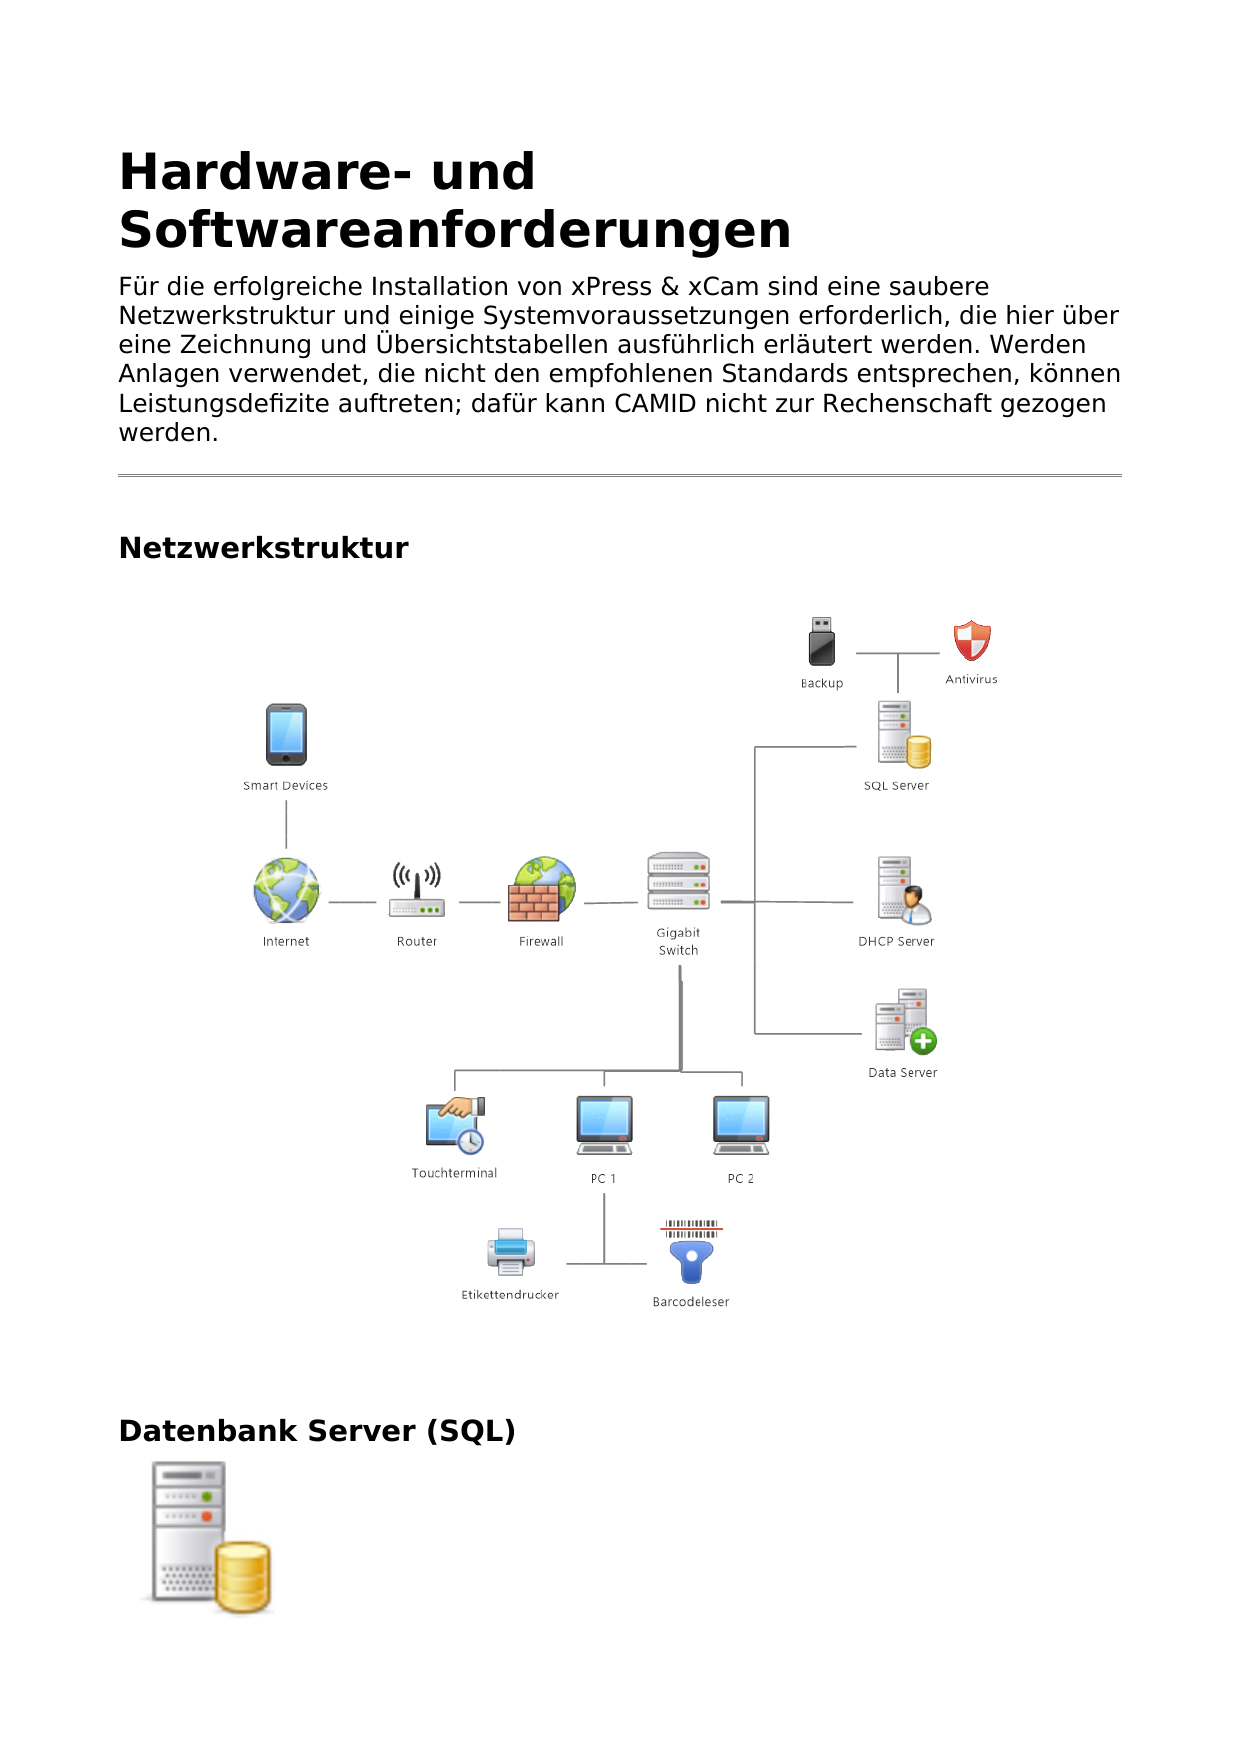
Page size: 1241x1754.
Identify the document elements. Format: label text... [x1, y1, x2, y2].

picture [118, 1461, 275, 1618]
subtitle Hardware- und Softwareanforderungen [118, 143, 1122, 259]
text Für die erfolgreiche Installation von xPress & xCam sind eine saubere Netzwerkstruktur und einige Systemvoraussetzungen erforderlich, die hier über eine Zeichnung und Übersichtstabellen ausführlich erläutert werden. Werden Anlagen verwendet, die nicht den empfohlenen Standards entsprechen, können Leistungsdefizite auftreten; dafür kann CAMID nicht zur Rechenschaft gezogen werden. [118, 272, 1122, 447]
subtitle Datenbank Server (SQL) [118, 1414, 1122, 1448]
subtitle Netzwerkstruktur [118, 531, 1122, 565]
picture [118, 577, 1123, 1348]
